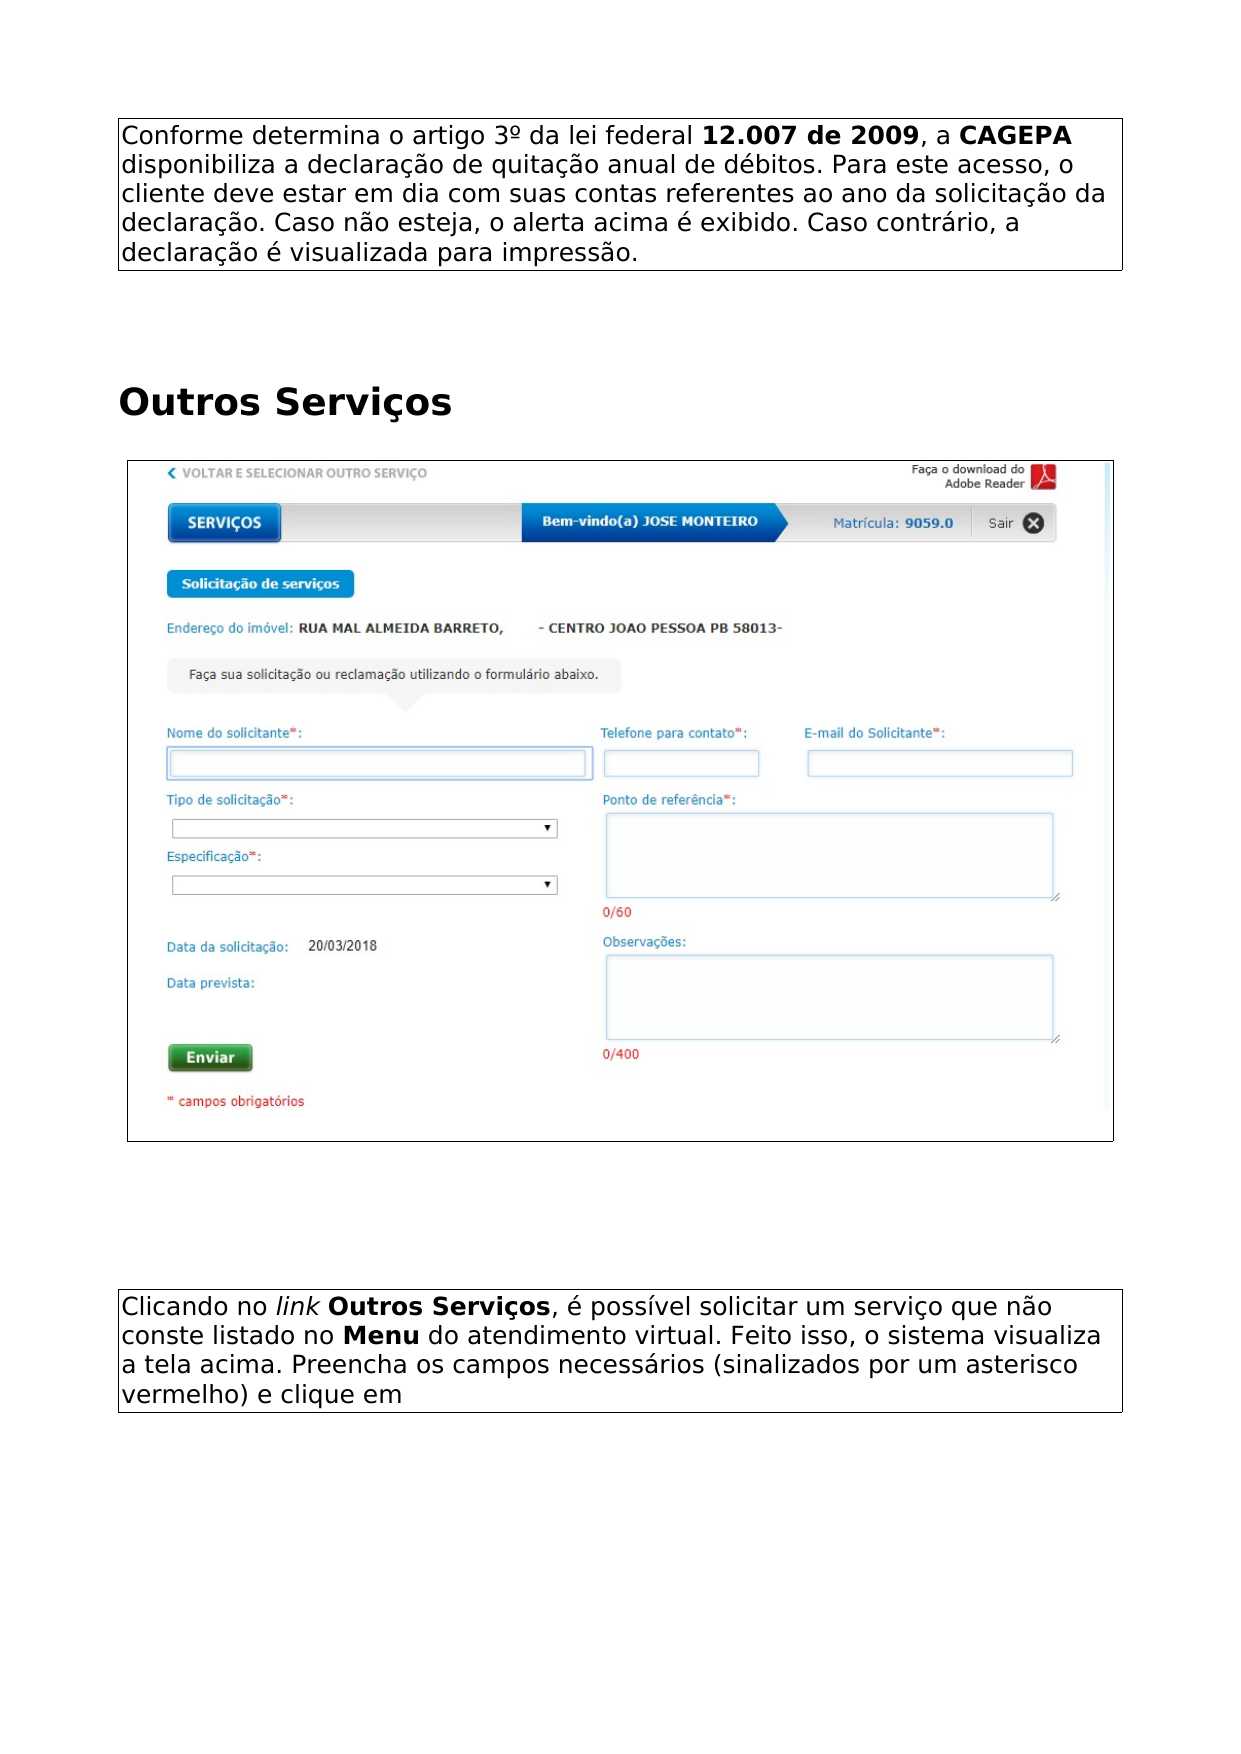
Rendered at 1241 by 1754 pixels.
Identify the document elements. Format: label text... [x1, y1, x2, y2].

picture [129, 463, 1111, 1110]
subtitle Outros Serviços [118, 381, 1122, 424]
table_header Conforme determina o artigo 3º da lei federal 12.007 de 2009, a CAGEPA disponibiliza a declaração de quitação anual de débitos. Para este acesso, o cliente deve estar em dia com suas contas referentes ao ano da solicitação da declaração. Caso não esteja, o alerta acima é exibido. Caso contrário, a declaração é visualizada para impressão. [119, 119, 1122, 270]
table_header [128, 461, 1113, 1141]
table_header Clicando no link Outros Serviços, é possível solicitar um serviço que não conste listado no Menu do atendimento virtual. Feito isso, o sistema visualiza a tela acima. Preencha os campos necessários (sinalizados por um asterisco vermelho) e clique em [119, 1290, 1122, 1412]
